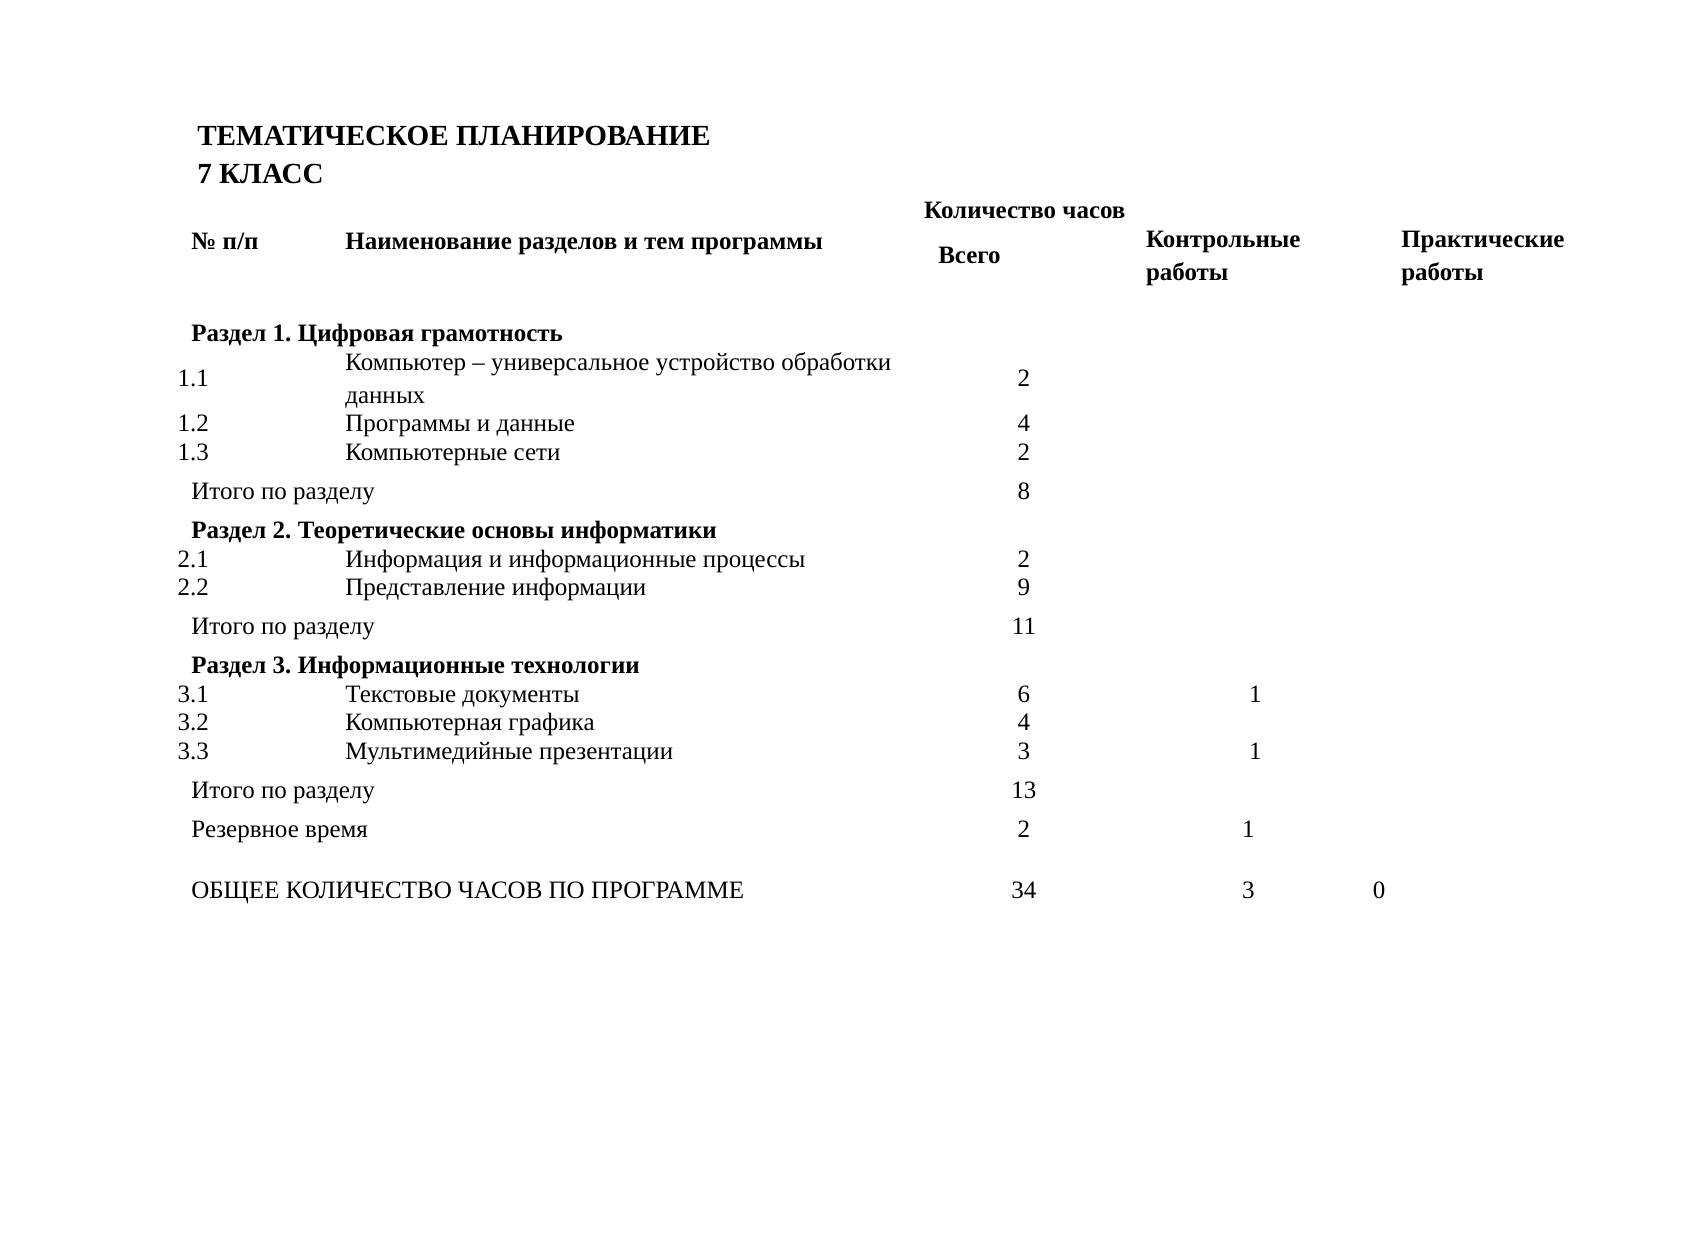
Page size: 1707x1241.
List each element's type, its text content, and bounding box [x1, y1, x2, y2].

table_cell 0 [1361, 843, 1376, 937]
table_header Наименование разделов и тем программы [320, 195, 913, 318]
table_cell Компьютерная графика [320, 708, 913, 736]
table_cell 1.3 [166, 437, 320, 466]
table_cell 3 [913, 736, 1121, 765]
table_cell Всего [913, 224, 1121, 318]
table_cell 1 [1121, 814, 1361, 843]
table_cell 1 [1121, 679, 1376, 707]
text ТЕМАТИЧЕСКОЕ ПЛАНИРОВАНИЕ [190, 118, 1618, 152]
table_cell [1121, 466, 1611, 515]
table_cell 3.2 [166, 708, 320, 736]
table_cell Контрольные работы [1121, 224, 1376, 318]
table_cell 1 [1121, 736, 1376, 765]
table_cell Раздел 1. Цифровая грамотность [166, 318, 1611, 347]
table_cell Информация и информационные процессы [320, 544, 913, 572]
table_cell Компьютер – универсальное устройство обработки данных [320, 347, 913, 408]
table_cell 2 [913, 437, 1121, 466]
table_cell 2.2 [166, 573, 320, 601]
table_cell 4 [913, 409, 1121, 437]
table_cell 1.2 [166, 409, 320, 437]
table_cell Итого по разделу [166, 601, 913, 650]
table_cell 9 [913, 573, 1121, 601]
table_cell [1376, 409, 1611, 437]
table_cell [1376, 843, 1611, 937]
table_cell [1376, 573, 1611, 601]
table_cell 2 [913, 814, 1121, 843]
table_cell 11 [913, 601, 1121, 650]
table_cell [1361, 814, 1376, 843]
table_cell Раздел 3. Информационные технологии [166, 650, 1611, 679]
table_cell [1121, 347, 1376, 408]
table_cell 8 [913, 466, 1121, 515]
table_header № п/п [166, 195, 320, 318]
table_cell [1121, 708, 1376, 736]
table_cell Программы и данные [320, 409, 913, 437]
table_cell 2 [913, 544, 1121, 572]
table_cell [1376, 679, 1611, 707]
table_cell ОБЩЕЕ КОЛИЧЕСТВО ЧАСОВ ПО ПРОГРАММЕ [166, 843, 913, 937]
table_cell [1121, 765, 1611, 814]
table_cell 3.3 [166, 736, 320, 765]
table_cell [1121, 409, 1376, 437]
table_cell [1376, 437, 1611, 466]
table_cell [1376, 736, 1611, 765]
table_cell [1376, 544, 1611, 572]
table_cell Практические работы [1376, 224, 1611, 318]
table_cell Представление информации [320, 573, 913, 601]
table_cell [1376, 347, 1611, 408]
table_cell 3.1 [166, 679, 320, 707]
table_cell [1376, 708, 1611, 736]
table_cell Итого по разделу [166, 466, 913, 515]
table_cell 3 [1121, 843, 1361, 937]
table_cell Раздел 2. Теоретические основы информатики [166, 515, 1611, 544]
table_cell [1376, 814, 1611, 843]
text 7 КЛАСС [190, 157, 1618, 190]
table_cell Резервное время [166, 814, 913, 843]
table_cell 2.1 [166, 544, 320, 572]
table_cell 4 [913, 708, 1121, 736]
table_cell 6 [913, 679, 1121, 707]
table_cell Мультимедийные презентации [320, 736, 913, 765]
table_header Количество часов [913, 195, 1611, 224]
table_cell [1121, 573, 1376, 601]
table_cell [1121, 437, 1376, 466]
table_cell 1.1 [166, 347, 320, 408]
table_cell Итого по разделу [166, 765, 913, 814]
table_cell 34 [913, 843, 1121, 937]
table_cell Текстовые документы [320, 679, 913, 707]
table_cell [1121, 544, 1376, 572]
table_cell 13 [913, 765, 1121, 814]
table_cell Компьютерные сети [320, 437, 913, 466]
table_cell [1121, 601, 1611, 650]
table_cell 2 [913, 347, 1121, 408]
